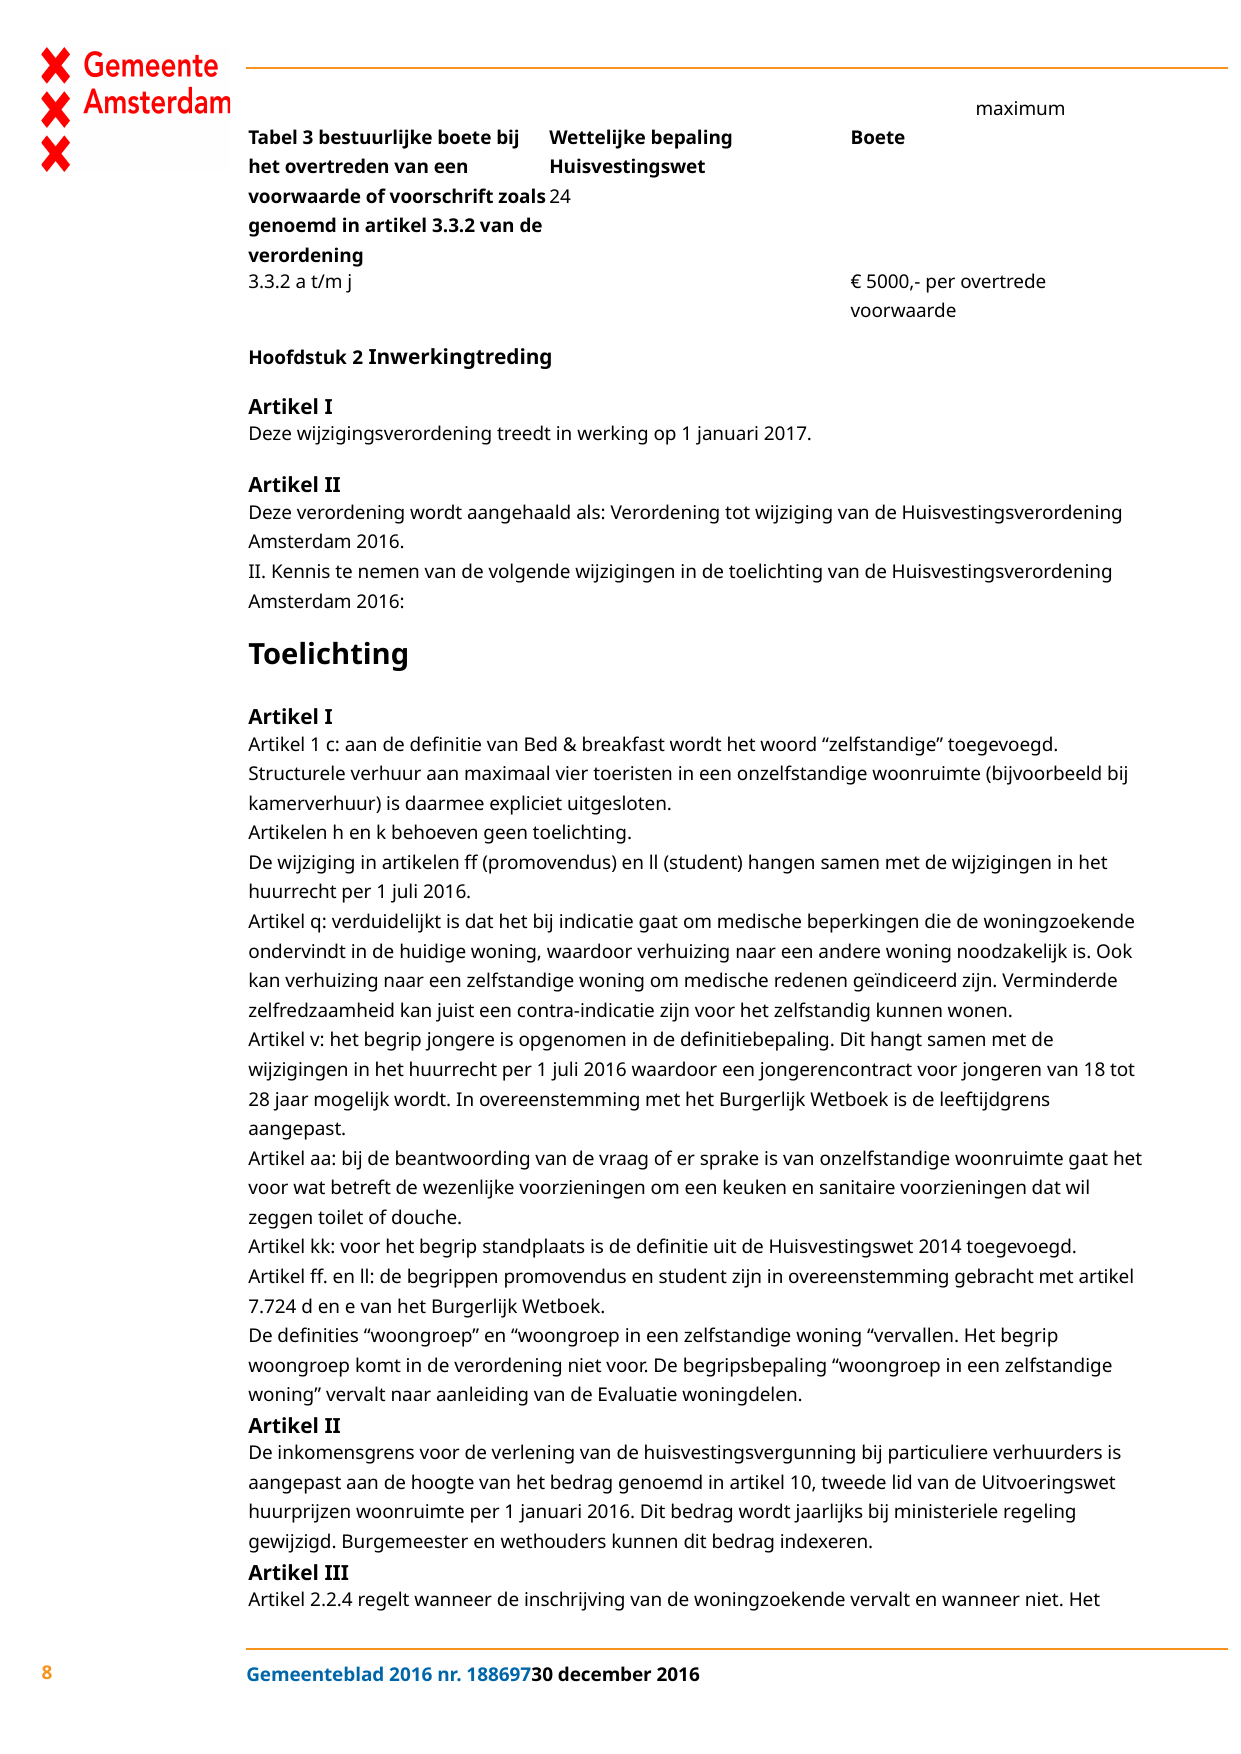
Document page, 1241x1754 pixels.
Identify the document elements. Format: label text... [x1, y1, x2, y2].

text De inkomensgrens voor de verlening van de huisvestingsvergunning bij particuliere verhuurders is aangepast aan de hoogte van het bedrag genoemd in artikel 10, tweede lid van de Uitvoeringswet huurprijzen woonruimte per 1 januari 2016. Dit bedrag wordt jaarlijks bij ministeriele regeling gewijzigd. Burgemeester en wethouders kunnen dit bedrag indexeren. [248, 1439, 1152, 1554]
table_cell 3.3.2 a t/m j [248, 268, 549, 323]
text Artikel aa: bij de beantwoording van de vraag of er sprake is van onzelfstandige woonruimte gaat het voor wat betreft de wezenlijke voorzieningen om een keuken en sanitaire voorzieningen dat wil zeggen toilet of douche. [248, 1145, 1152, 1230]
table_cell [549, 268, 850, 323]
text Artikel ff. en ll: de begrippen promovendus en student zijn in overeenstemming gebracht met artikel 7.724 d en e van het Burgerlijk Wetboek. [248, 1263, 1152, 1318]
table_header Tabel 3 bestuurlijke boete bij het overtreden van een voorwaarde of voorschrift zoals genoemd in artikel 3.3.2 van de verordening [248, 124, 549, 268]
text Artikel v: het begrip jongere is opgenomen in de definitiebepaling. Dit hangt samen met de wijzigingen in het huurrecht per 1 juli 2016 waardoor een jongerencontract voor jongeren van 18 tot 28 jaar mogelijk wordt. In overeenstemming met het Burgerlijk Wetboek is de leeftijdgrens aangepast. [248, 1027, 1152, 1141]
text Artikel I [248, 392, 1152, 420]
table_cell [799, 95, 975, 121]
table_cell [447, 95, 623, 121]
table_cell maximum [975, 95, 1152, 121]
table_cell [623, 95, 799, 121]
table_header Boete [850, 124, 1152, 268]
text Deze wijzigingsverordening treedt in werking op 1 januari 2017. [248, 420, 1152, 446]
table_cell € 5000,- per overtrede voorwaarde [850, 268, 1152, 323]
text Artikel kk: voor het begrip standplaats is de definitie uit de Huisvestingswet 2014 toegevoegd. [248, 1234, 1152, 1259]
text Artikel 2.2.4 regelt wanneer de inschrijving van de woningzoekende vervalt en wanneer niet. Het [248, 1586, 1152, 1612]
text Artikel I [248, 702, 1152, 731]
text II. Kennis te nemen van de volgende wijzigingen in de toelichting van de Huisvestingsverordening Amsterdam 2016: [248, 558, 1152, 613]
table_header Wettelijke bepaling Huisvestingswet 24 [549, 124, 850, 268]
text Toelichting [248, 633, 1152, 673]
text Hoofdstuk 2 Inwerkingtreding [248, 342, 1152, 371]
text Artikel II [248, 1411, 1152, 1439]
text Deze verordening wordt aangehaald als: Verordening tot wijziging van de Huisvestingsverordening Amsterdam 2016. [248, 499, 1152, 554]
text De definities “woongroep” en “woongroep in een zelfstandige woning “vervallen. Het begrip woongroep komt in de verordening niet voor. De begripsbepaling “woongroep in een zelfstandige woning” vervalt naar aanleiding van de Evaluatie woningdelen. [248, 1322, 1152, 1407]
text De wijziging in artikelen ff (promovendus) en ll (student) hangen samen met de wijzigingen in het huurrecht per 1 juli 2016. [248, 849, 1152, 904]
text Artikel q: verduidelijkt is dat het bij indicatie gaat om medische beperkingen die de woningzoekende ondervindt in de huidige woning, waardoor verhuizing naar een andere woning noodzakelijk is. Ook kan verhuizing naar een zelfstandige woning om medische redenen geïndiceerd zijn. Verminderde zelfredzaamheid kan juist een contra-indicatie zijn voor het zelfstandig kunnen wonen. [248, 908, 1152, 1023]
text Artikelen h en k behoeven geen toelichting. [248, 819, 1152, 845]
picture [41, 47, 231, 172]
text Artikel 1 c: aan de definitie van Bed & breakfast wordt het woord “zelfstandige” toegevoegd. Structurele verhuur aan maximaal vier toeristen in een onzelfstandige woonruimte (bijvoorbeeld bij kamerverhuur) is daarmee expliciet uitgesloten. [248, 731, 1152, 816]
text Artikel III [248, 1558, 1152, 1586]
table_cell [248, 95, 447, 121]
text Artikel II [248, 471, 1152, 499]
